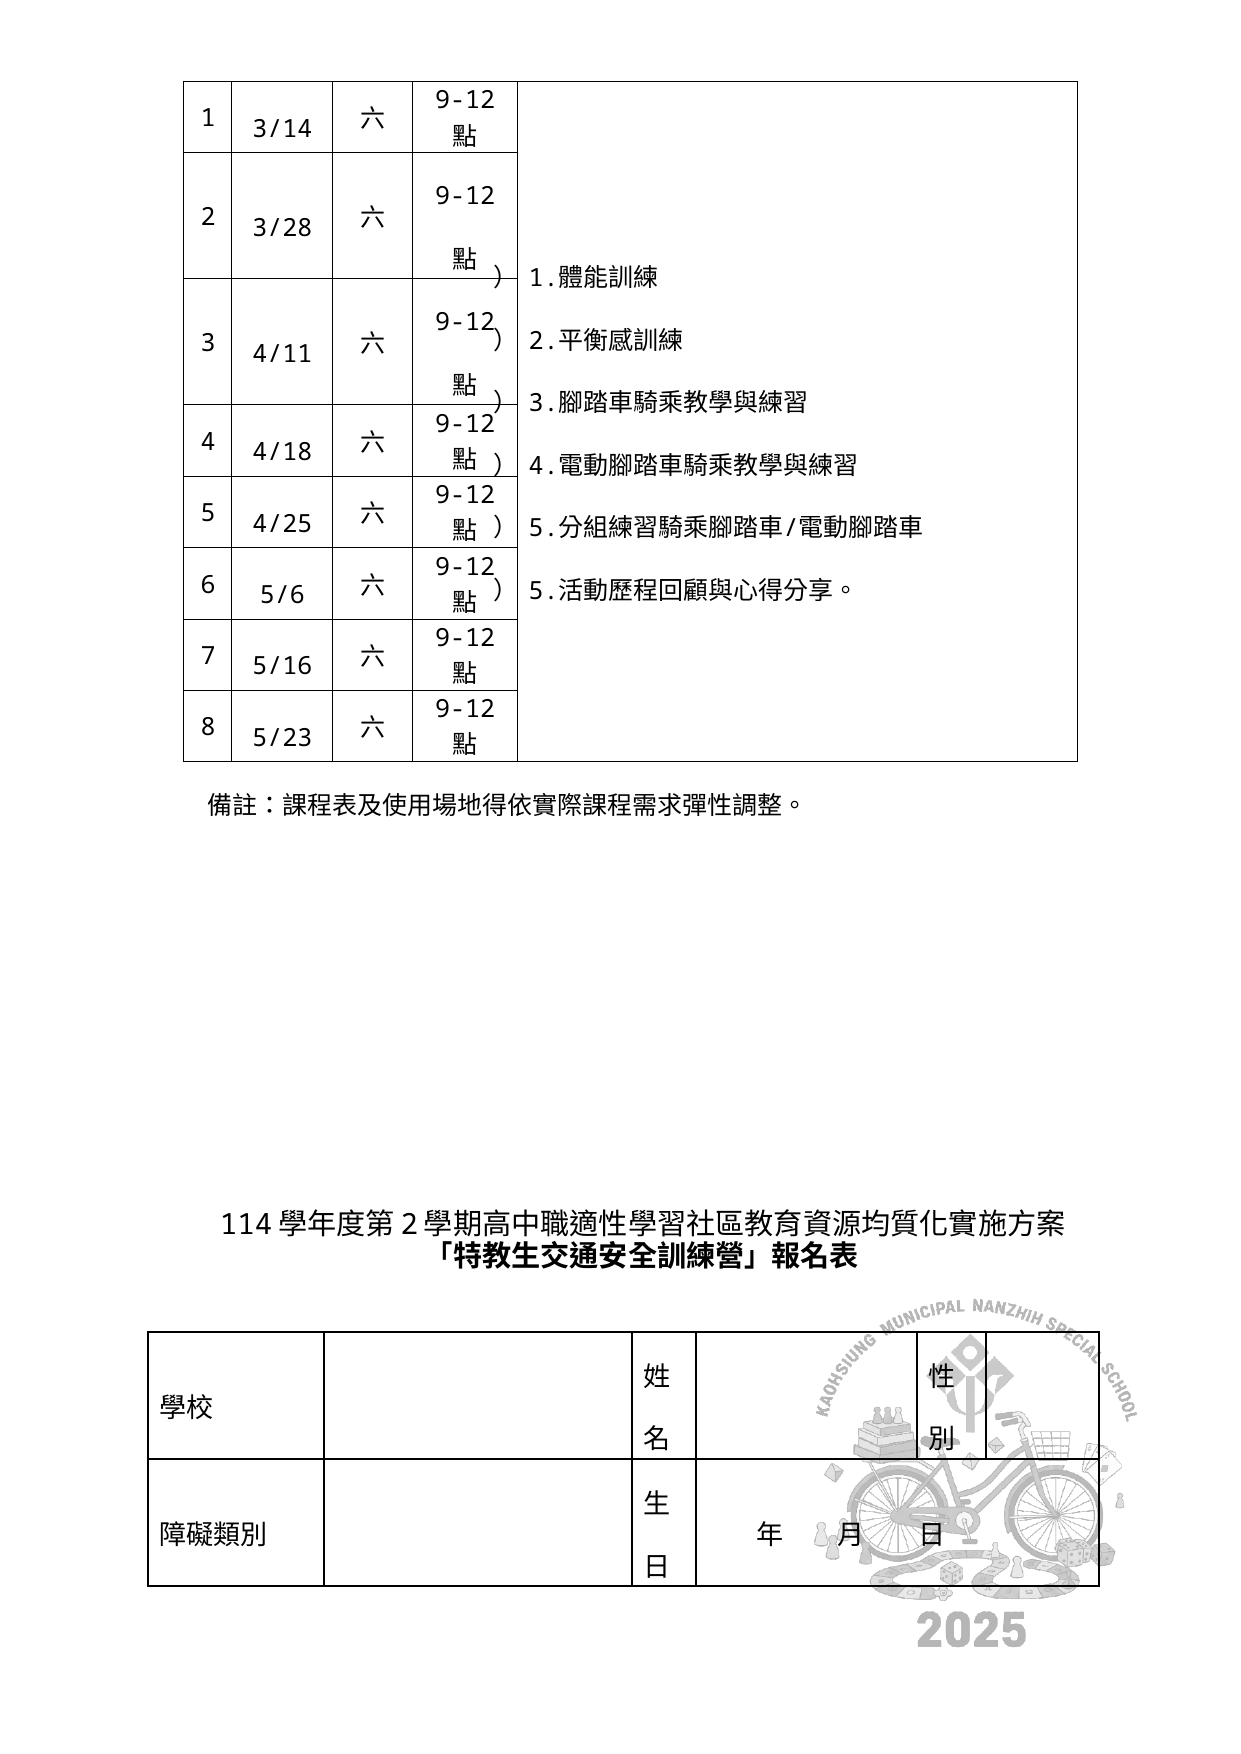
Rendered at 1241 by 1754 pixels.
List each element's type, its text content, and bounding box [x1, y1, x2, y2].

table_header [1043, 1439, 1051, 1445]
table_cell 年 月 日 [697, 1460, 1058, 1585]
table_cell [1064, 1501, 1093, 1513]
table_cell [1057, 1479, 1066, 1507]
table_cell 5/6 [232, 548, 332, 618]
table_cell 5 [184, 477, 231, 547]
table_header [1034, 1439, 1042, 1445]
table_header 學校 [149, 1333, 323, 1458]
table_header [697, 1333, 916, 1458]
table_cell 9-12點 [413, 548, 517, 618]
table_cell 生日 [633, 1460, 695, 1585]
table_header [1062, 1439, 1069, 1445]
table_cell 9-12點 [413, 153, 517, 278]
table_cell 六 [333, 691, 412, 761]
table_cell 5/23 [232, 691, 332, 761]
table_cell [1070, 1560, 1098, 1585]
table_cell [1065, 1511, 1093, 1520]
table_cell [1063, 1493, 1090, 1511]
table_cell 9-12點 [413, 691, 517, 761]
table_cell 4 [184, 405, 231, 476]
table_cell 1 [184, 82, 231, 152]
table_header [325, 1333, 631, 1458]
table_cell 9-12點 [413, 82, 517, 152]
table_header [1015, 1452, 1026, 1458]
table_cell 障礙類別 [149, 1460, 323, 1585]
table_cell 9-12點 [413, 405, 517, 476]
table_cell 9-12點 [413, 279, 517, 404]
table_header [987, 1333, 1098, 1458]
text 備註：課程表及使用場地得依實際課程需求彈性調整。 [192, 762, 1137, 825]
table_cell [1062, 1517, 1093, 1529]
table_cell 六 [333, 405, 412, 476]
table_header 性別 [918, 1333, 985, 1458]
table_cell [1035, 1460, 1098, 1493]
table_cell 7 [184, 620, 231, 690]
text 「特教生交通安全訓練營」報名表 [148, 1243, 1137, 1287]
table_cell 1.體能訓練 2.平衡感訓練 3.腳踏車騎乘教學與練習 4.電動腳踏車騎乘教學與練習 5.分組練習騎乘腳踏車/電動腳踏車 5.活動歷程回顧與心得分享。 [518, 82, 1077, 761]
table_header 姓名 [633, 1333, 695, 1458]
table_cell 六 [333, 153, 412, 278]
table_cell 六 [333, 279, 412, 404]
table_cell [1061, 1521, 1083, 1539]
table_cell 8 [184, 691, 231, 761]
table_cell 5/16 [232, 620, 332, 690]
table_cell 4/11 [232, 279, 332, 404]
table_cell 2 [184, 153, 231, 278]
table_header [1044, 1447, 1052, 1452]
table_cell 9-12點 [413, 477, 517, 547]
table_cell 六 [333, 477, 412, 547]
table_cell [1059, 1522, 1069, 1538]
table_header [987, 1375, 1002, 1394]
table_cell 4/25 [232, 477, 332, 547]
table_cell 3 [184, 279, 231, 404]
table_header [1031, 1445, 1037, 1458]
table_cell 六 [333, 620, 412, 690]
table_cell 六 [333, 548, 412, 618]
table_cell [1059, 1481, 1075, 1509]
table_cell [1061, 1485, 1084, 1509]
table_cell [325, 1460, 631, 1585]
table_cell [1062, 1519, 1090, 1538]
table_header [1052, 1432, 1060, 1437]
table_cell 3/14 [232, 82, 332, 152]
table_cell 4/18 [232, 405, 332, 476]
table_cell 六 [333, 82, 412, 152]
text 114學年度第2學期高中職適性學習社區教育資源均質化實施方案 [148, 1200, 1137, 1243]
table_cell 6 [184, 548, 231, 618]
table_cell 3/28 [232, 153, 332, 278]
table_cell 9-12點 [413, 620, 517, 690]
table_header [1053, 1439, 1060, 1445]
